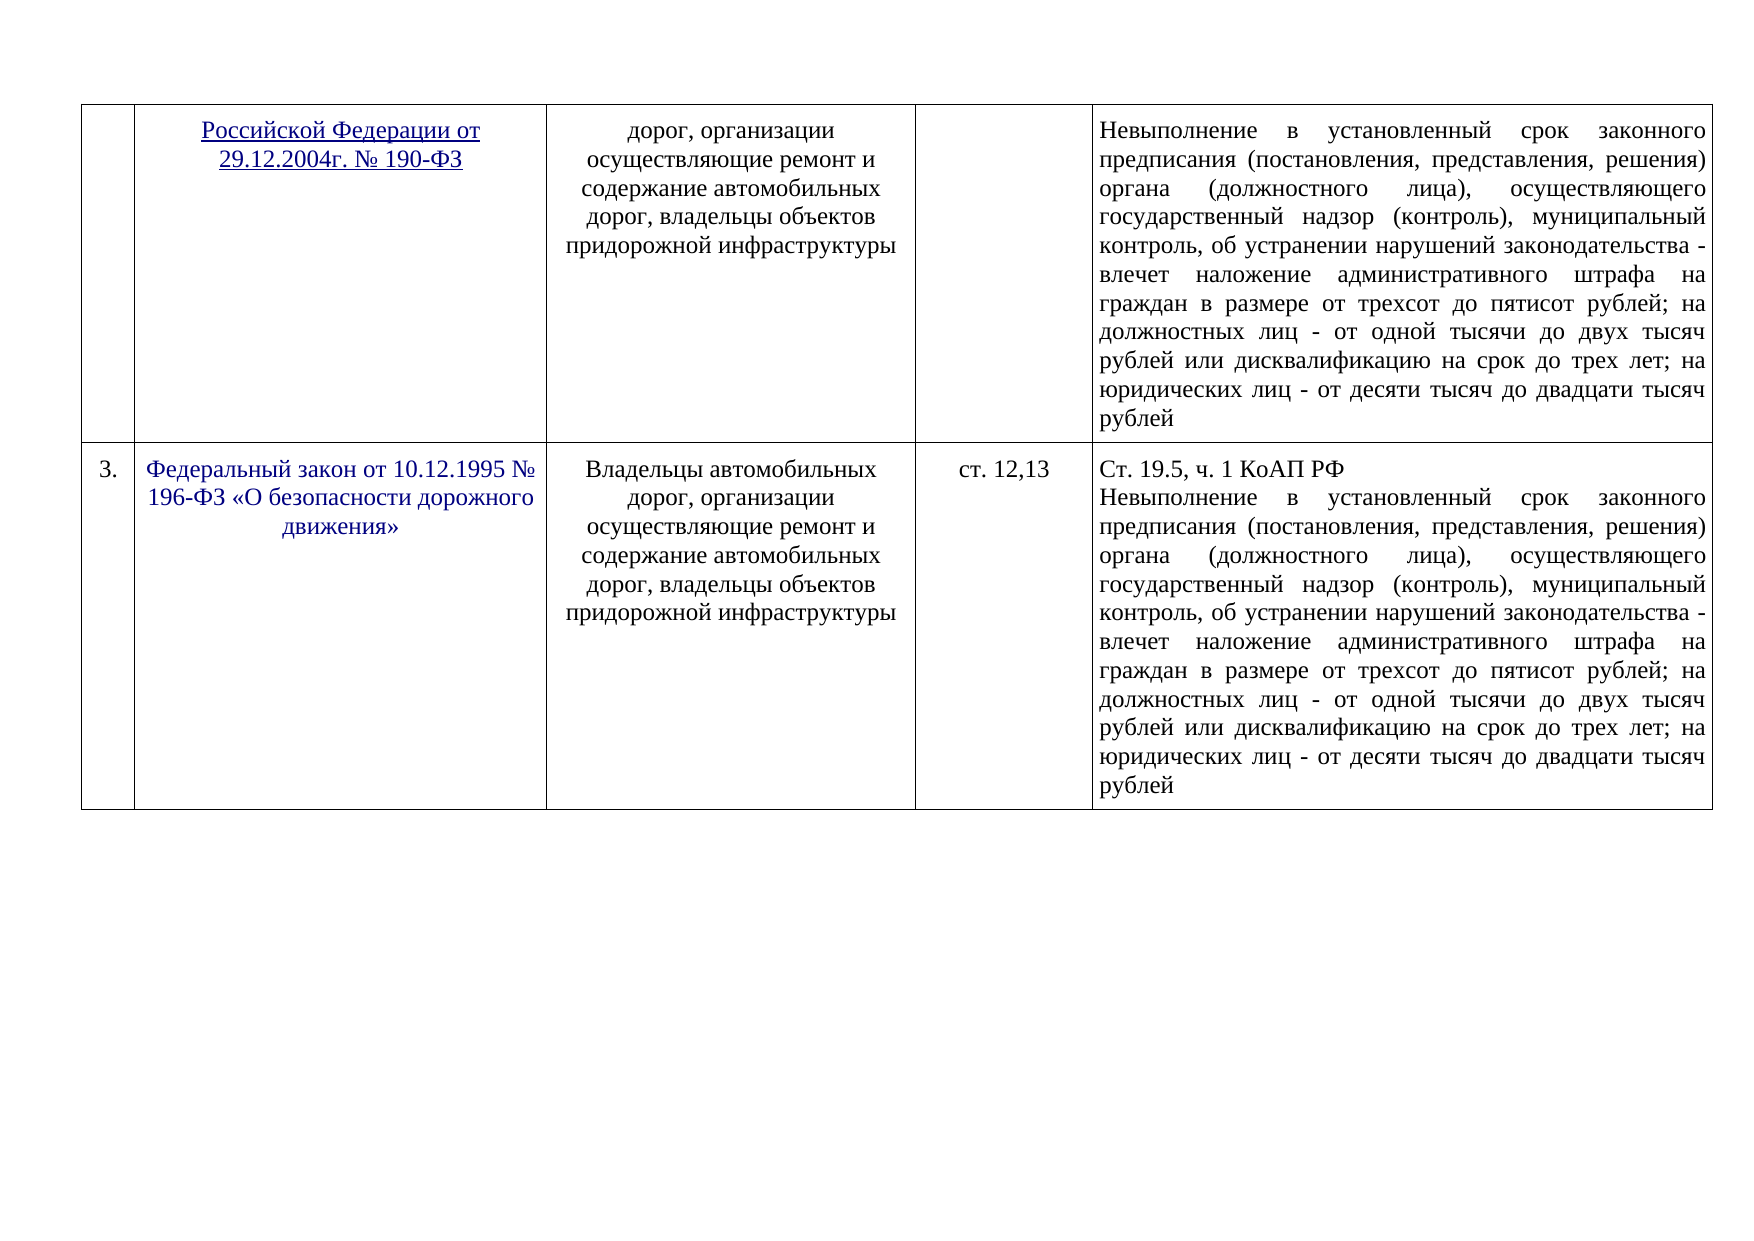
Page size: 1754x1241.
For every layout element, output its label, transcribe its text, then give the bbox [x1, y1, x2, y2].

table_cell дорог, организации осуществляющие ремонт и содержание автомобильных дорог, владельцы объектов придорожной инфраструктуры [547, 105, 915, 442]
table_cell [82, 105, 134, 442]
table_cell [916, 105, 1092, 442]
table_cell Ст. 19.5, ч. 1 КоАП РФ Невыполнение в установленный срок законного предписания (постановления, представления, решения) органа (должностного лица), осуществляющего государственный надзор (контроль), муниципальный контроль, об устранении нарушений законодательства -влечет наложение административного штрафа на граждан в размере от трехсот до пятисот рублей; на должностных лиц - от одной тысячи до двух тысяч рублей или дисквалификацию на срок до трех лет; на юридических лиц - от десяти тысяч до двадцати тысяч рублей [1093, 443, 1712, 809]
table_cell ст. 12,13 [916, 443, 1092, 809]
table_cell Федеральный закон от 10.12.1995 № 196-ФЗ «О безопасности дорожного движения» [135, 443, 546, 809]
table_cell 3. [82, 443, 134, 809]
table_cell Невыполнение в установленный срок законного предписания (постановления, представления, решения) органа (должностного лица), осуществляющего государственный надзор (контроль), муниципальный контроль, об устранении нарушений законодательства -влечет наложение административного штрафа на граждан в размере от трехсот до пятисот рублей; на должностных лиц - от одной тысячи до двух тысяч рублей или дисквалификацию на срок до трех лет; на юридических лиц - от десяти тысяч до двадцати тысяч рублей [1093, 105, 1712, 442]
table_cell Российской Федерации от 29.12.2004г. № 190-ФЗ [135, 105, 546, 442]
table_cell Владельцы автомобильных дорог, организации осуществляющие ремонт и содержание автомобильных дорог, владельцы объектов придорожной инфраструктуры [547, 443, 915, 809]
